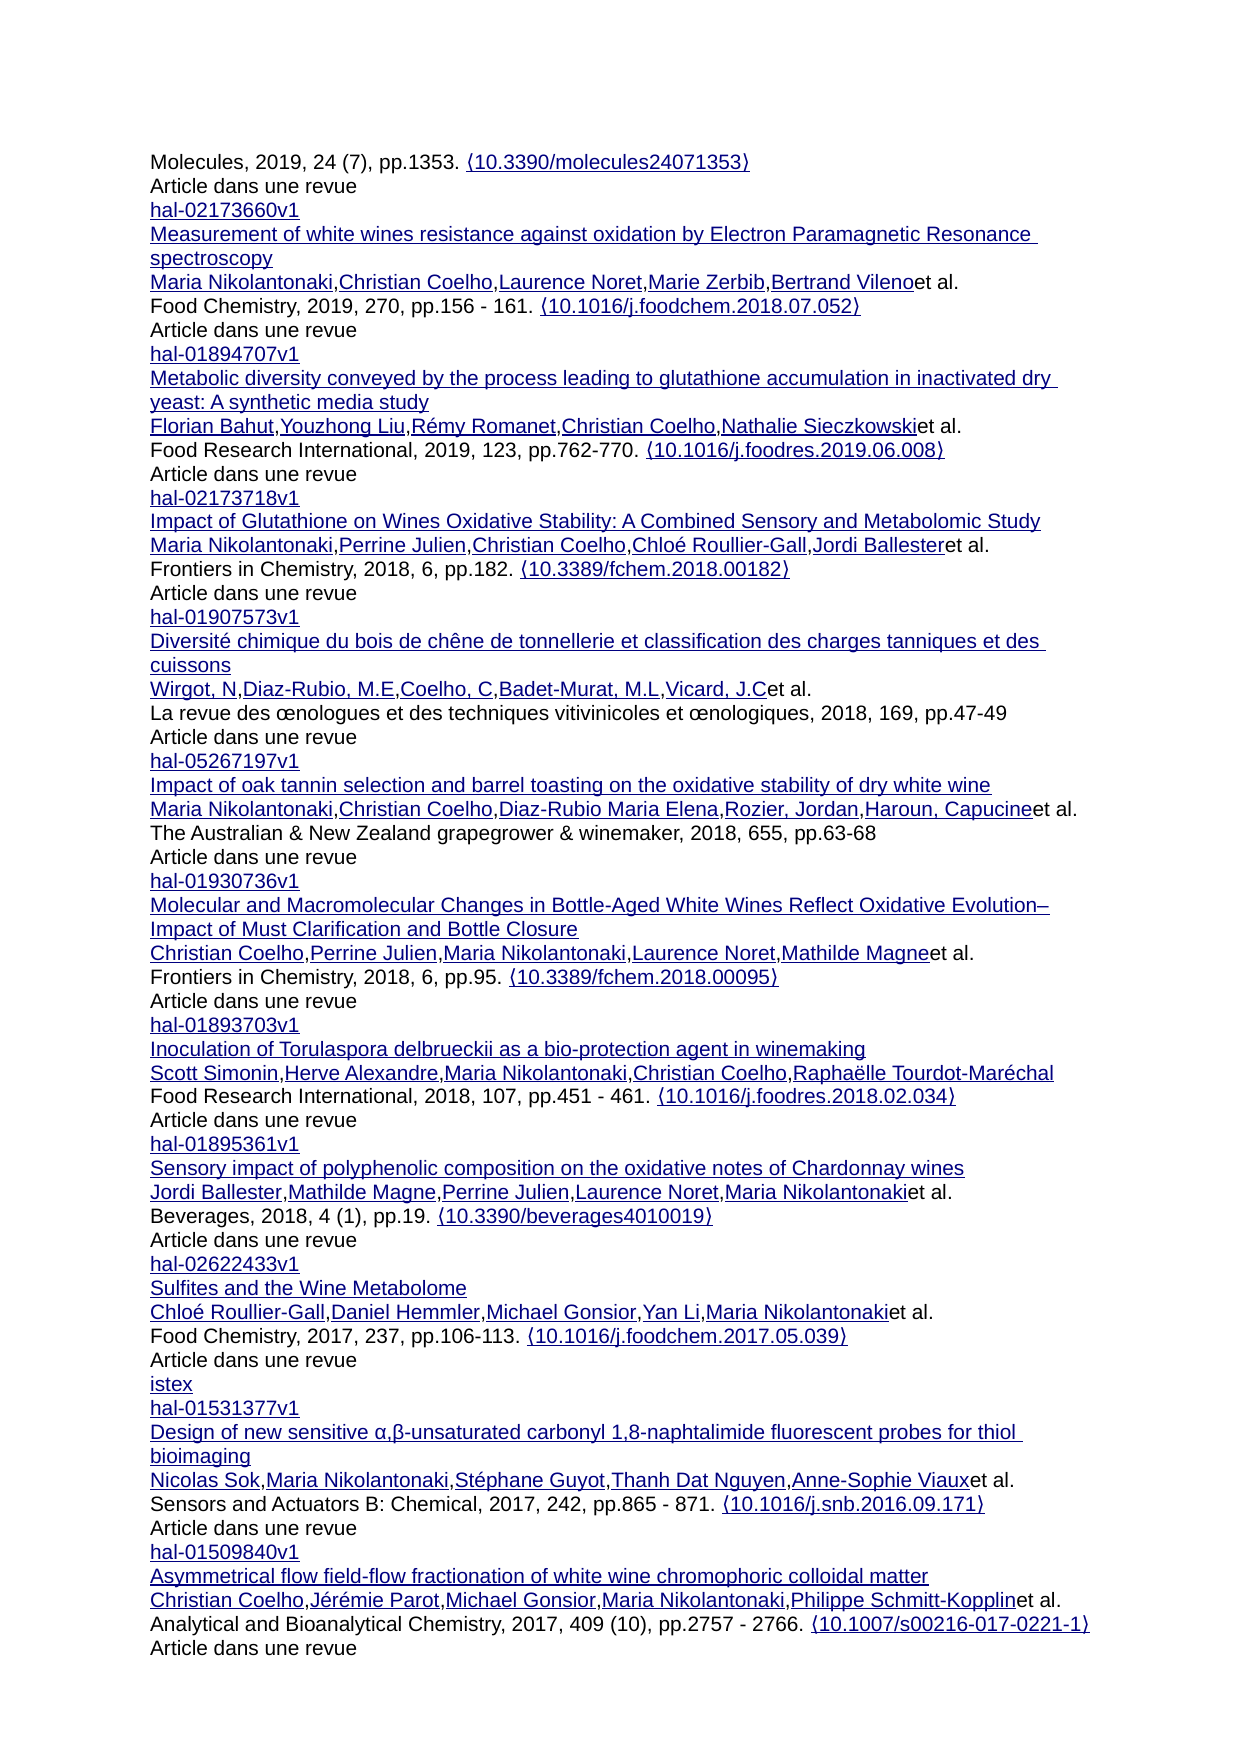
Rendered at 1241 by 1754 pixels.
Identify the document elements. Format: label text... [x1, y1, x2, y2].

table_cell Design of new sensitive α,β-unsaturated carbonyl 1,8-naphtalimide fluorescent probes for thiol bioimaging Nicolas Sok,Maria Nikolantonaki,Stéphane Guyot,Thanh Dat Nguyen,Anne-Sophie Viauxet al. Sensors and Actuators B: Chemical, 2017, 242, pp.865 - 871. ⟨10.1016/j.snb.2016.09.171⟩ Article dans une revue hal-01509840v1 [150, 1420, 1090, 1563]
table_cell Molecules, 2019, 24 (7), pp.1353. ⟨10.3390/molecules24071353⟩ Article dans une revue hal-02173660v1 [150, 150, 1090, 222]
table_cell Inoculation of Torulaspora delbrueckii as a bio-protection agent in winemaking Scott Simonin,Herve Alexandre,Maria Nikolantonaki,Christian Coelho,Raphaëlle Tourdot-Maréchal Food Research International, 2018, 107, pp.451 - 461. ⟨10.1016/j.foodres.2018.02.034⟩ Article dans une revue hal-01895361v1 [150, 1036, 1090, 1156]
table_cell Sulfites and the Wine Metabolome Chloé Roullier-Gall,Daniel Hemmler,Michael Gonsior,Yan Li,Maria Nikolantonakiet al. Food Chemistry, 2017, 237, pp.106-113. ⟨10.1016/j.foodchem.2017.05.039⟩ Article dans une revue istex hal-01531377v1 [150, 1276, 1090, 1420]
table_cell Impact of oak tannin selection and barrel toasting on the oxidative stability of dry white wine Maria Nikolantonaki,Christian Coelho,Diaz-Rubio Maria Elena,Rozier, Jordan,Haroun, Capucineet al. The Australian & New Zealand grapegrower & winemaker, 2018, 655, pp.63-68 Article dans une revue hal-01930736v1 [150, 773, 1090, 893]
table_cell Asymmetrical flow field-flow fractionation of white wine chromophoric colloidal matter Christian Coelho,Jérémie Parot,Michael Gonsior,Maria Nikolantonaki,Philippe Schmitt-Kopplinet al. Analytical and Bioanalytical Chemistry, 2017, 409 (10), pp.2757 - 2766. ⟨10.1007/s00216-017-0221-1⟩ Article dans une revue [150, 1564, 1090, 1659]
table_cell Sensory impact of polyphenolic composition on the oxidative notes of Chardonnay wines Jordi Ballester,Mathilde Magne,Perrine Julien,Laurence Noret,Maria Nikolantonakiet al. Beverages, 2018, 4 (1), pp.19. ⟨10.3390/beverages4010019⟩ Article dans une revue hal-02622433v1 [150, 1156, 1090, 1276]
table_cell Metabolic diversity conveyed by the process leading to glutathione accumulation in inactivated dry yeast: A synthetic media study Florian Bahut,Youzhong Liu,Rémy Romanet,Christian Coelho,Nathalie Sieczkowskiet al. Food Research International, 2019, 123, pp.762-770. ⟨10.1016/j.foodres.2019.06.008⟩ Article dans une revue hal-02173718v1 [150, 366, 1090, 509]
table_cell Impact of Glutathione on Wines Oxidative Stability: A Combined Sensory and Metabolomic Study Maria Nikolantonaki,Perrine Julien,Christian Coelho,Chloé Roullier-Gall,Jordi Ballesteret al. Frontiers in Chemistry, 2018, 6, pp.182. ⟨10.3389/fchem.2018.00182⟩ Article dans une revue hal-01907573v1 [150, 509, 1090, 629]
table_cell Diversité chimique du bois de chêne de tonnellerie et classification des charges tanniques et des cuissons Wirgot, N,Diaz-Rubio, M.E,Coelho, C,Badet-Murat, M.L,Vicard, J.Cet al. La revue des œnologues et des techniques vitivinicoles et œnologiques, 2018, 169, pp.47-49 Article dans une revue hal-05267197v1 [150, 629, 1090, 773]
table_cell Measurement of white wines resistance against oxidation by Electron Paramagnetic Resonance spectroscopy Maria Nikolantonaki,Christian Coelho,Laurence Noret,Marie Zerbib,Bertrand Vilenoet al. Food Chemistry, 2019, 270, pp.156 - 161. ⟨10.1016/j.foodchem.2018.07.052⟩ Article dans une revue hal-01894707v1 [150, 222, 1090, 366]
table_cell Molecular and Macromolecular Changes in Bottle-Aged White Wines Reflect Oxidative Evolution–Impact of Must Clarification and Bottle Closure Christian Coelho,Perrine Julien,Maria Nikolantonaki,Laurence Noret,Mathilde Magneet al. Frontiers in Chemistry, 2018, 6, pp.95. ⟨10.3389/fchem.2018.00095⟩ Article dans une revue hal-01893703v1 [150, 893, 1090, 1036]
